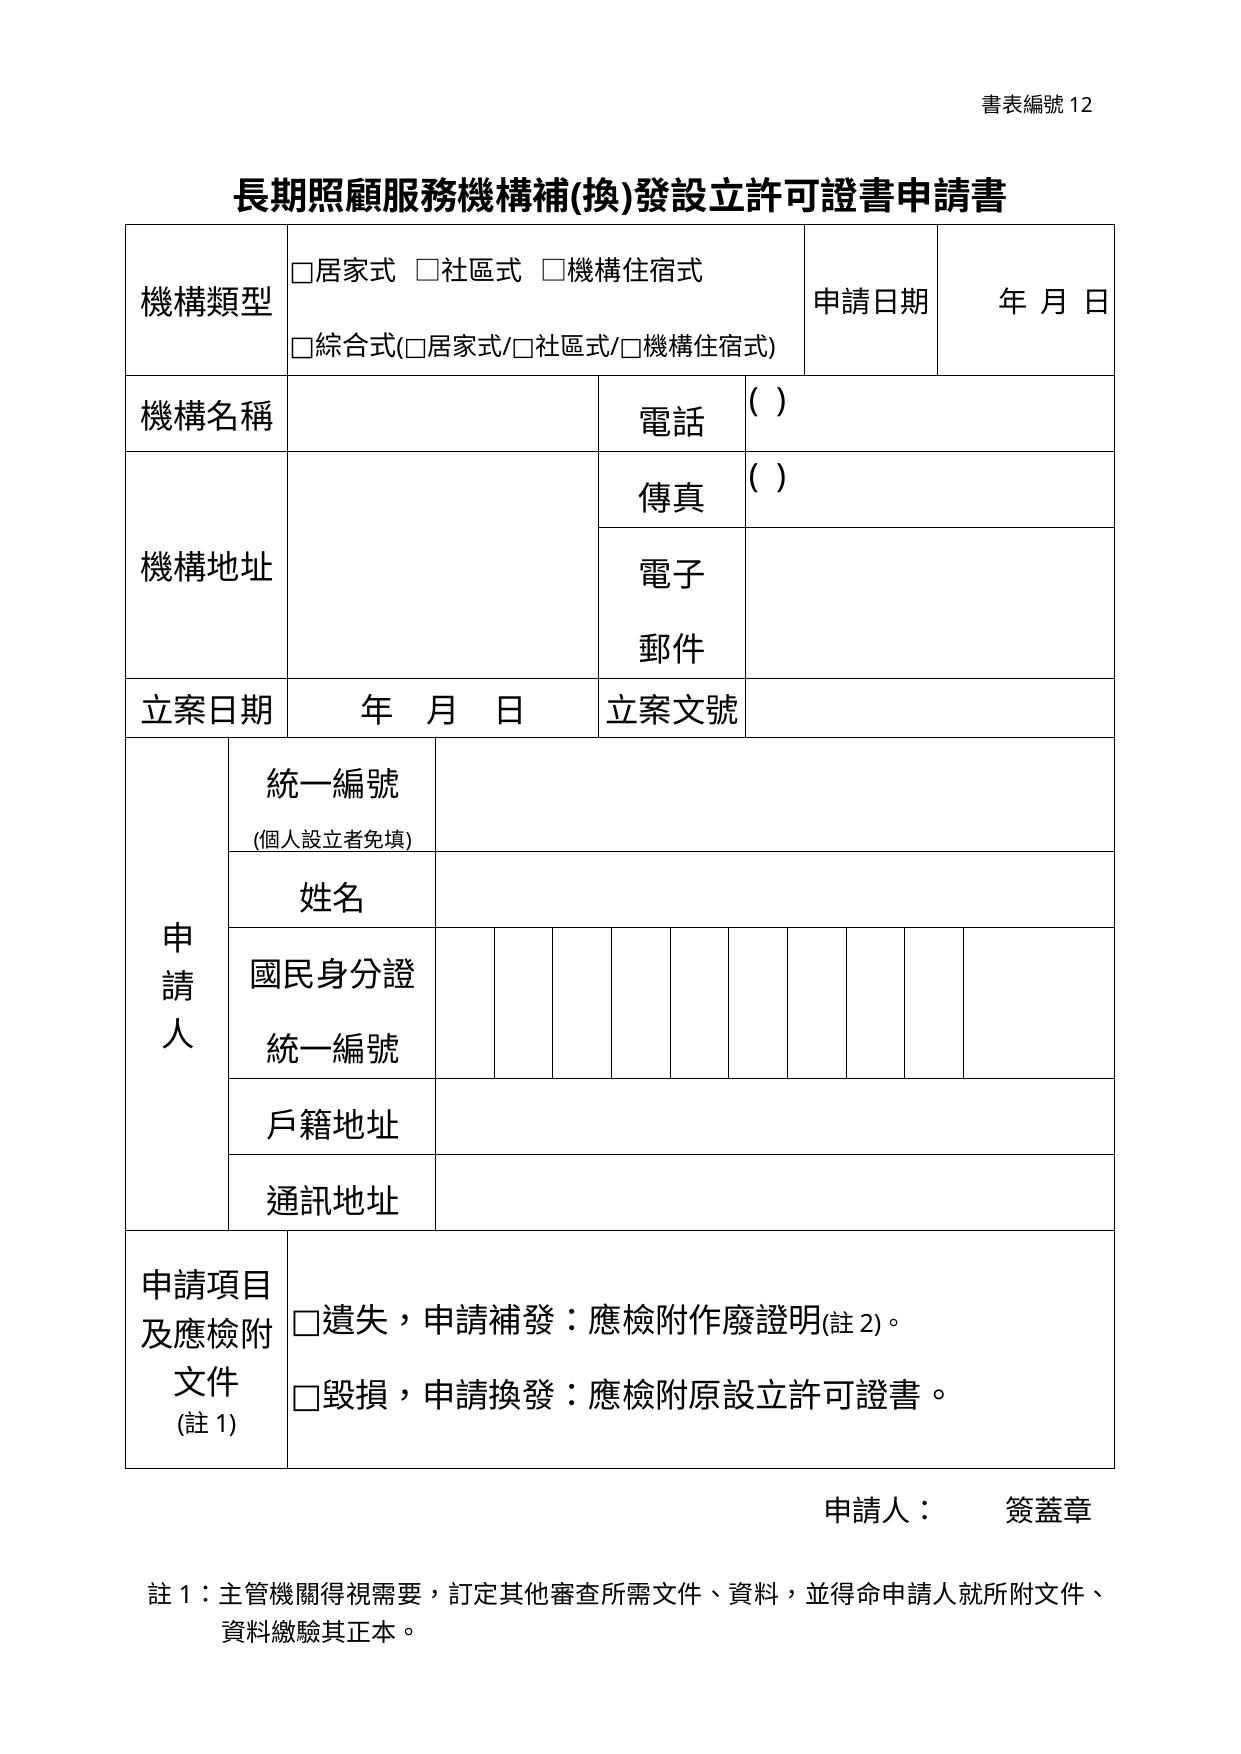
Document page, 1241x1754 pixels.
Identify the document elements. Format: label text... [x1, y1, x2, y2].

table_cell [746, 679, 1114, 737]
table_cell ( ) [746, 452, 1114, 527]
table_header 年 月 日 [938, 225, 1114, 375]
text 申請人： 簽蓋章 [148, 1488, 1092, 1530]
table_cell [436, 738, 1114, 851]
table_cell [746, 528, 1114, 678]
table_header 機構類型 [126, 225, 287, 375]
text 長期照顧服務機構補(換)發設立許可證書申請書 [148, 149, 1092, 224]
table_cell [612, 928, 670, 1078]
table_cell 戶籍地址 [229, 1079, 435, 1154]
table_cell [964, 928, 1114, 1078]
table_cell [553, 928, 611, 1078]
table_cell 機構地址 [126, 452, 287, 678]
table_cell 機構名稱 [126, 376, 287, 451]
table_header □居家式 □社區式 □機構住宿式 □綜合式(□居家式/□社區式/□機構住宿式) [288, 225, 804, 375]
table_cell [436, 852, 1114, 927]
table_cell 立案文號 [599, 679, 745, 737]
table_cell ( ) [746, 376, 1114, 451]
table_cell 國民身分證 統一編號 [229, 928, 435, 1078]
table_cell [788, 928, 846, 1078]
table_cell 年 月 日 [288, 679, 598, 737]
text 註1：主管機關得視需要，訂定其他審查所需文件、資料，並得命申請人就所附文件、資料繳驗其正本。 [148, 1568, 1112, 1643]
table_cell 姓名 [229, 852, 435, 927]
table_cell [436, 1079, 1114, 1154]
table_header 申請日期 [805, 225, 937, 375]
table_cell [288, 452, 598, 678]
table_cell 通訊地址 [229, 1155, 435, 1230]
table_cell 電子 郵件 [599, 528, 745, 678]
table_cell [495, 928, 552, 1078]
table_cell □遺失，申請補發：應檢附作廢證明(註2)。 □毀損，申請換發：應檢附原設立許可證書。 [288, 1231, 1114, 1468]
table_cell [729, 928, 787, 1078]
table_cell [905, 928, 963, 1078]
table_cell [436, 1155, 1114, 1230]
table_cell 統一編號 (個人設立者免填) [229, 738, 435, 851]
table_cell [436, 928, 494, 1078]
table_cell [671, 928, 728, 1078]
table_cell [847, 928, 904, 1078]
table_cell 申 請 人 [126, 738, 228, 1230]
table_cell 立案日期 [126, 679, 287, 737]
table_cell 傳真 [599, 452, 745, 527]
table_cell 申請項目及應檢附文件 (註1) [126, 1231, 287, 1468]
table_cell [288, 376, 598, 451]
table_cell 電話 [599, 376, 745, 451]
